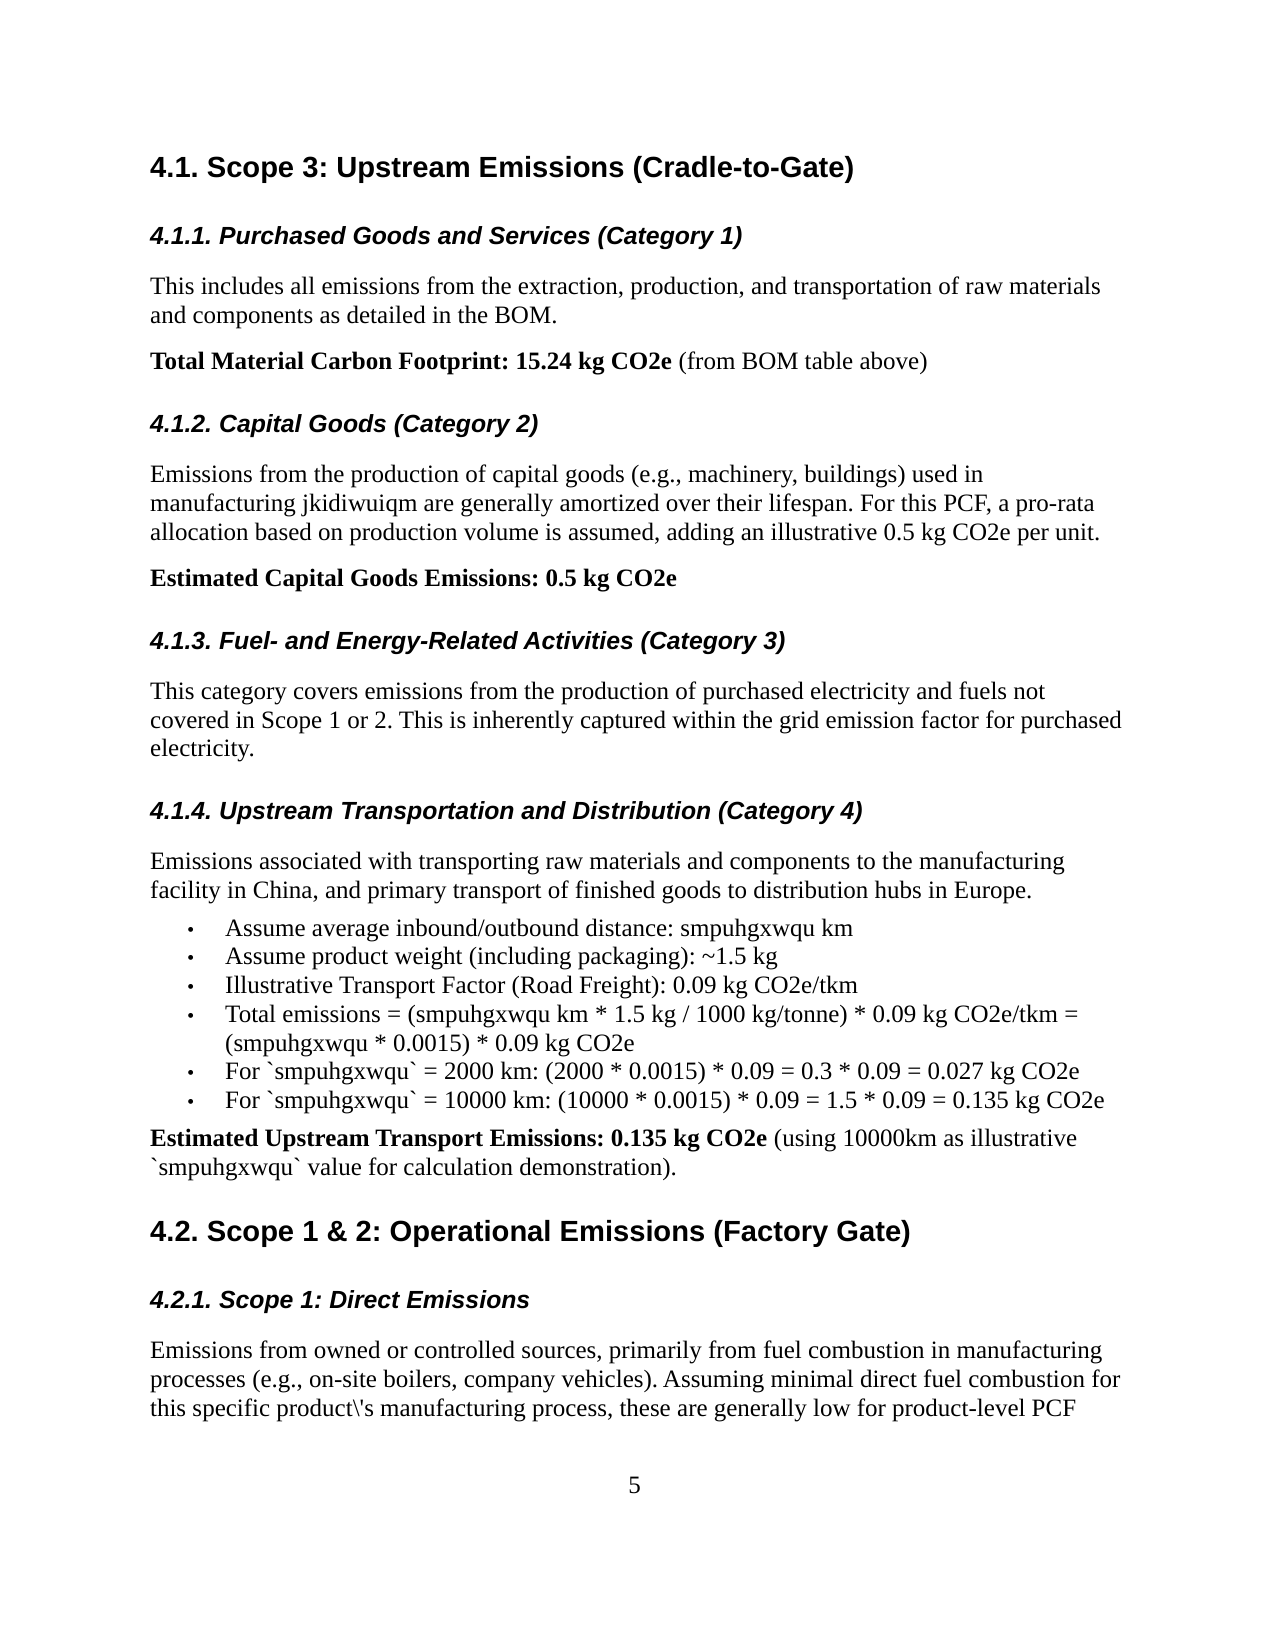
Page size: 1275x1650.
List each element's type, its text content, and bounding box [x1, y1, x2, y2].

list For `smpuhgxwqu` = 10000 km: (10000 * 0.0015) * 0.09 = 1.5 * 0.09 = 0.135 kg CO2e [187, 1085, 1125, 1114]
subtitle 4.1. Scope 3: Upstream Emissions (Cradle-to-Gate) [150, 150, 1125, 183]
list Total emissions = (smpuhgxwqu km * 1.5 kg / 1000 kg/tonne) * 0.09 kg CO2e/tkm = (smpuhgxwqu * 0.0015) * 0.09 kg CO2e [187, 999, 1125, 1056]
text Estimated Upstream Transport Emissions: 0.135 kg CO2e (using 10000km as illustrative `smpuhgxwqu` value for calculation demonstration). [150, 1123, 1125, 1180]
text This category covers emissions from the production of purchased electricity and fuels not covered in Scope 1 or 2. This is inherently captured within the grid emission factor for purchased electricity. [150, 676, 1125, 762]
subtitle 4.1.3. Fuel- and Energy-Related Activities (Category 3) [150, 626, 1125, 654]
list For `smpuhgxwqu` = 2000 km: (2000 * 0.0015) * 0.09 = 0.3 * 0.09 = 0.027 kg CO2e [187, 1056, 1125, 1085]
text Emissions associated with transporting raw materials and components to the manufacturing facility in China, and primary transport of finished goods to distribution hubs in Europe. [150, 846, 1125, 904]
subtitle 4.2. Scope 1 & 2: Operational Emissions (Factory Gate) [150, 1214, 1125, 1248]
text Total Material Carbon Footprint: 15.24 kg CO2e (from BOM table above) [150, 346, 1125, 375]
text This includes all emissions from the extraction, production, and transportation of raw materials and components as detailed in the BOM. [150, 271, 1125, 328]
subtitle 4.1.1. Purchased Goods and Services (Category 1) [150, 221, 1125, 249]
subtitle 4.1.4. Upstream Transportation and Distribution (Category 4) [150, 796, 1125, 825]
list Assume average inbound/outbound distance: smpuhgxwqu km [187, 913, 1125, 941]
list Assume product weight (including packaging): ~1.5 kg [187, 941, 1125, 970]
text Estimated Capital Goods Emissions: 0.5 kg CO2e [150, 563, 1125, 592]
subtitle 4.2.1. Scope 1: Direct Emissions [150, 1285, 1125, 1314]
text Emissions from owned or controlled sources, primarily from fuel combustion in manufacturing processes (e.g., on-site boilers, company vehicles). Assuming minimal direct fuel combustion for this specific product\'s manufacturing process, these are generally low for product-level PCF [150, 1335, 1125, 1422]
text Emissions from the production of capital goods (e.g., machinery, buildings) used in manufacturing jkidiwuiqm are generally amortized over their lifespan. For this PCF, a pro-rata allocation based on production volume is assumed, adding an illustrative 0.5 kg CO2e per unit. [150, 459, 1125, 545]
list Illustrative Transport Factor (Road Freight): 0.09 kg CO2e/tkm [187, 970, 1125, 999]
subtitle 4.1.2. Capital Goods (Category 2) [150, 409, 1125, 438]
